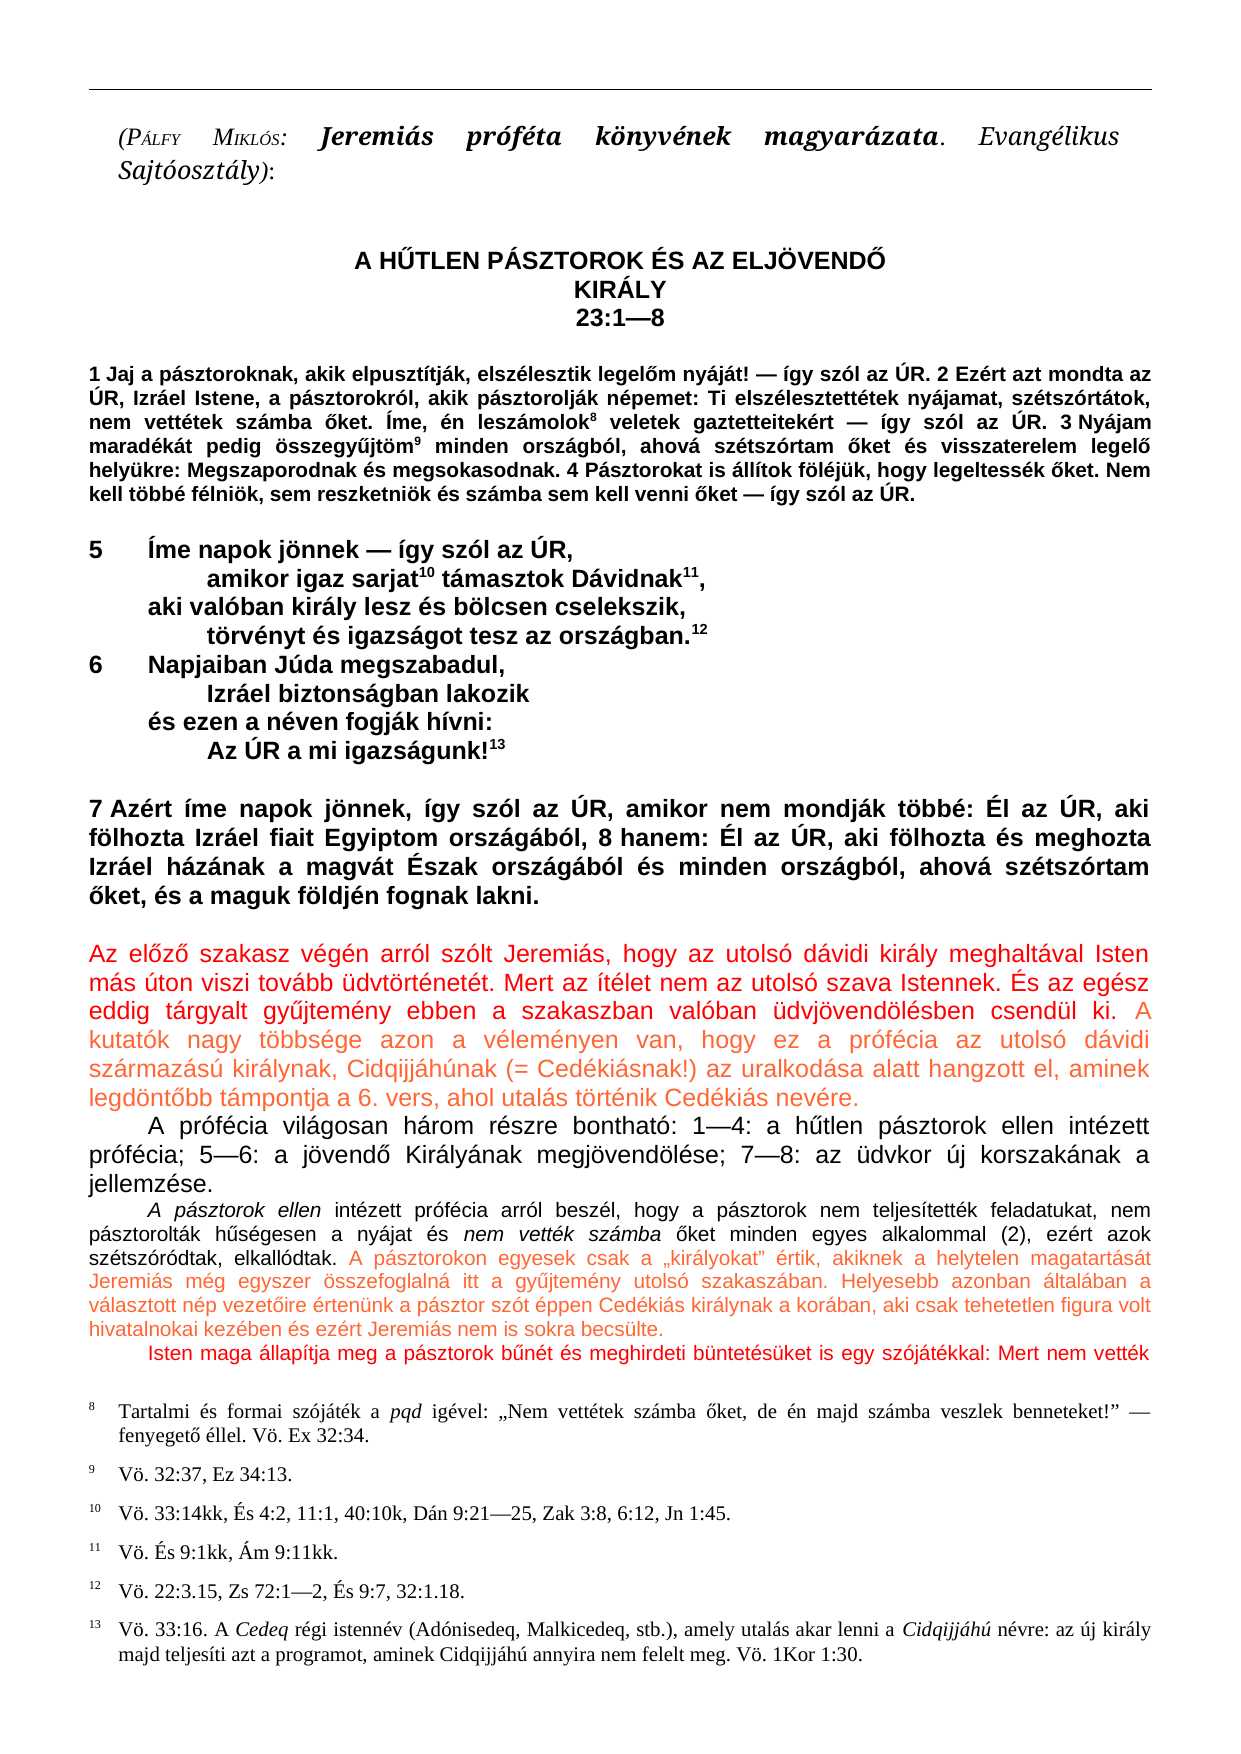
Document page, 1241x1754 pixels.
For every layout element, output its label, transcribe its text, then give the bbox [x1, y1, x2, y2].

text Tartalmi és formai szójáték a pqd igével: „Nem vettétek számba őket, de én majd számba veszlek benneteket!” — fenyegető éllel. Vö. Ex 32:34. [88, 1399, 1152, 1447]
text Vö. És 9:1kk, Ám 9:11kk. [88, 1539, 1152, 1564]
text Isten maga állapítja meg a pásztorok bűnét és meghirdeti büntetésüket is egy szójátékkal: Mert nem vették [88, 1341, 1152, 1365]
text Az előző szakasz végén arról szólt Jeremiás, hogy az utolsó dávidi király meghaltával Isten más úton viszi tovább üdvtörténetét. Mert az ítélet nem az utolsó szava Istennek. És az egész eddig tárgyalt gyűjtemény ebben a szakaszban valóban üdvjövendölésben csendül ki. A kutatók nagy többsége azon a véleményen van, hogy ez a prófécia az utolsó dávidi származású királynak, Cidqijjáhúnak (= Cedékiásnak!) az uralkodása alatt hangzott el, aminek legdöntőbb támpontja a 6. vers, ahol utalás történik Cedékiás nevére. [88, 939, 1152, 1111]
text 5 Íme napok jönnek — így szól az ÚR, amikor igaz sarjat támasztok Dávidnak, aki valóban király lesz és bölcsen cselekszik, törvényt és igazságot tesz az országban. [88, 535, 1152, 650]
text Vö. 32:37, Ez 34:13. [88, 1462, 1152, 1486]
text 7 Azért íme napok jönnek, így szól az ÚR, amikor nem mondják többé: Él az ÚR, aki fölhozta Izráel fiait Egyiptom országából, 8 hanem: Él az ÚR, aki fölhozta és meghozta Izráel házának a magvát Észak országából és minden országból, ahová szétszórtam őket, és a maguk földjén fognak lakni. [88, 794, 1152, 909]
text Vö. 33:14kk, És 4:2, 11:1, 40:10k, Dán 9:21—25, Zak 3:8, 6:12, Jn 1:45. [88, 1501, 1152, 1525]
text (Pálfy Miklós: Jeremiás próféta könyvének magyarázata. Evangélikus Sajtóosztály): [88, 90, 1152, 216]
text 6 Napjaiban Júda megszabadul, Izráel biztonságban lakozik és ezen a néven fogják hívni: Az ÚR a mi igazságunk! [88, 650, 1152, 765]
text Vö. 22:3.15, Zs 72:1—2, És 9:7, 32:1.18. [88, 1578, 1152, 1602]
text A pásztorok ellen intézett prófécia arról beszél, hogy a pásztorok nem teljesítették feladatukat, nem pásztorolták hűségesen a nyájat és nem vették számba őket minden egyes alkalommal (2), ezért azok szétszóródtak, elkallódtak. A pásztorokon egyesek csak a „királyokat” értik, akiknek a helytelen magatartását Jeremiás még egyszer összefoglalná itt a gyűjtemény utolsó szakaszában. Helyesebb azonban általában a választott nép vezetőire értenünk a pásztor szót éppen Cedékiás királynak a korában, aki csak tehetetlen figura volt hivatalnokai kezében és ezért Jeremiás nem is sokra becsülte. [88, 1198, 1152, 1341]
text Vö. 33:16. A Cedeq régi istennév (Adónisedeq, Malkicedeq, stb.), amely utalás akar lenni a Cidqijjáhú névre: az új király majd teljesíti azt a programot, aminek Cidqijjáhú annyira nem felelt meg. Vö. 1Kor 1:30. [88, 1617, 1152, 1665]
text A HŰTLEN PÁSZTOROK ÉS AZ ELJÖVENDŐ KIRÁLY 23:1―8 [88, 246, 1152, 332]
text A prófécia világosan három részre bontható: 1—4: a hűtlen pásztorok ellen intézett prófécia; 5—6: a jövendő Királyának megjövendölése; 7—8: az üdvkor új korszakának a jellemzése. [88, 1111, 1152, 1198]
text 1 Jaj a pásztoroknak, akik elpusztítják, elszélesztik legelőm nyáját! — így szól az ÚR. 2 Ezért azt mondta az ÚR, Izráel Istene, a pásztorokról, akik pásztorolják népemet: Ti elszélesztettétek nyájamat, szétszórtátok, nem vettétek számba őket. Íme, én leszámolok veletek gaztetteitekért — így szól az ÚR. 3 Nyájam maradékát pedig összegyűjtöm minden országból, ahová szétszórtam őket és visszaterelem legelő helyükre: Megszaporodnak és megsokasodnak. 4 Pásztorokat is állítok föléjük, hogy legeltessék őket. Nem kell többé félniök, sem reszketniök és számba sem kell venni őket — így szól az ÚR. [88, 362, 1152, 505]
